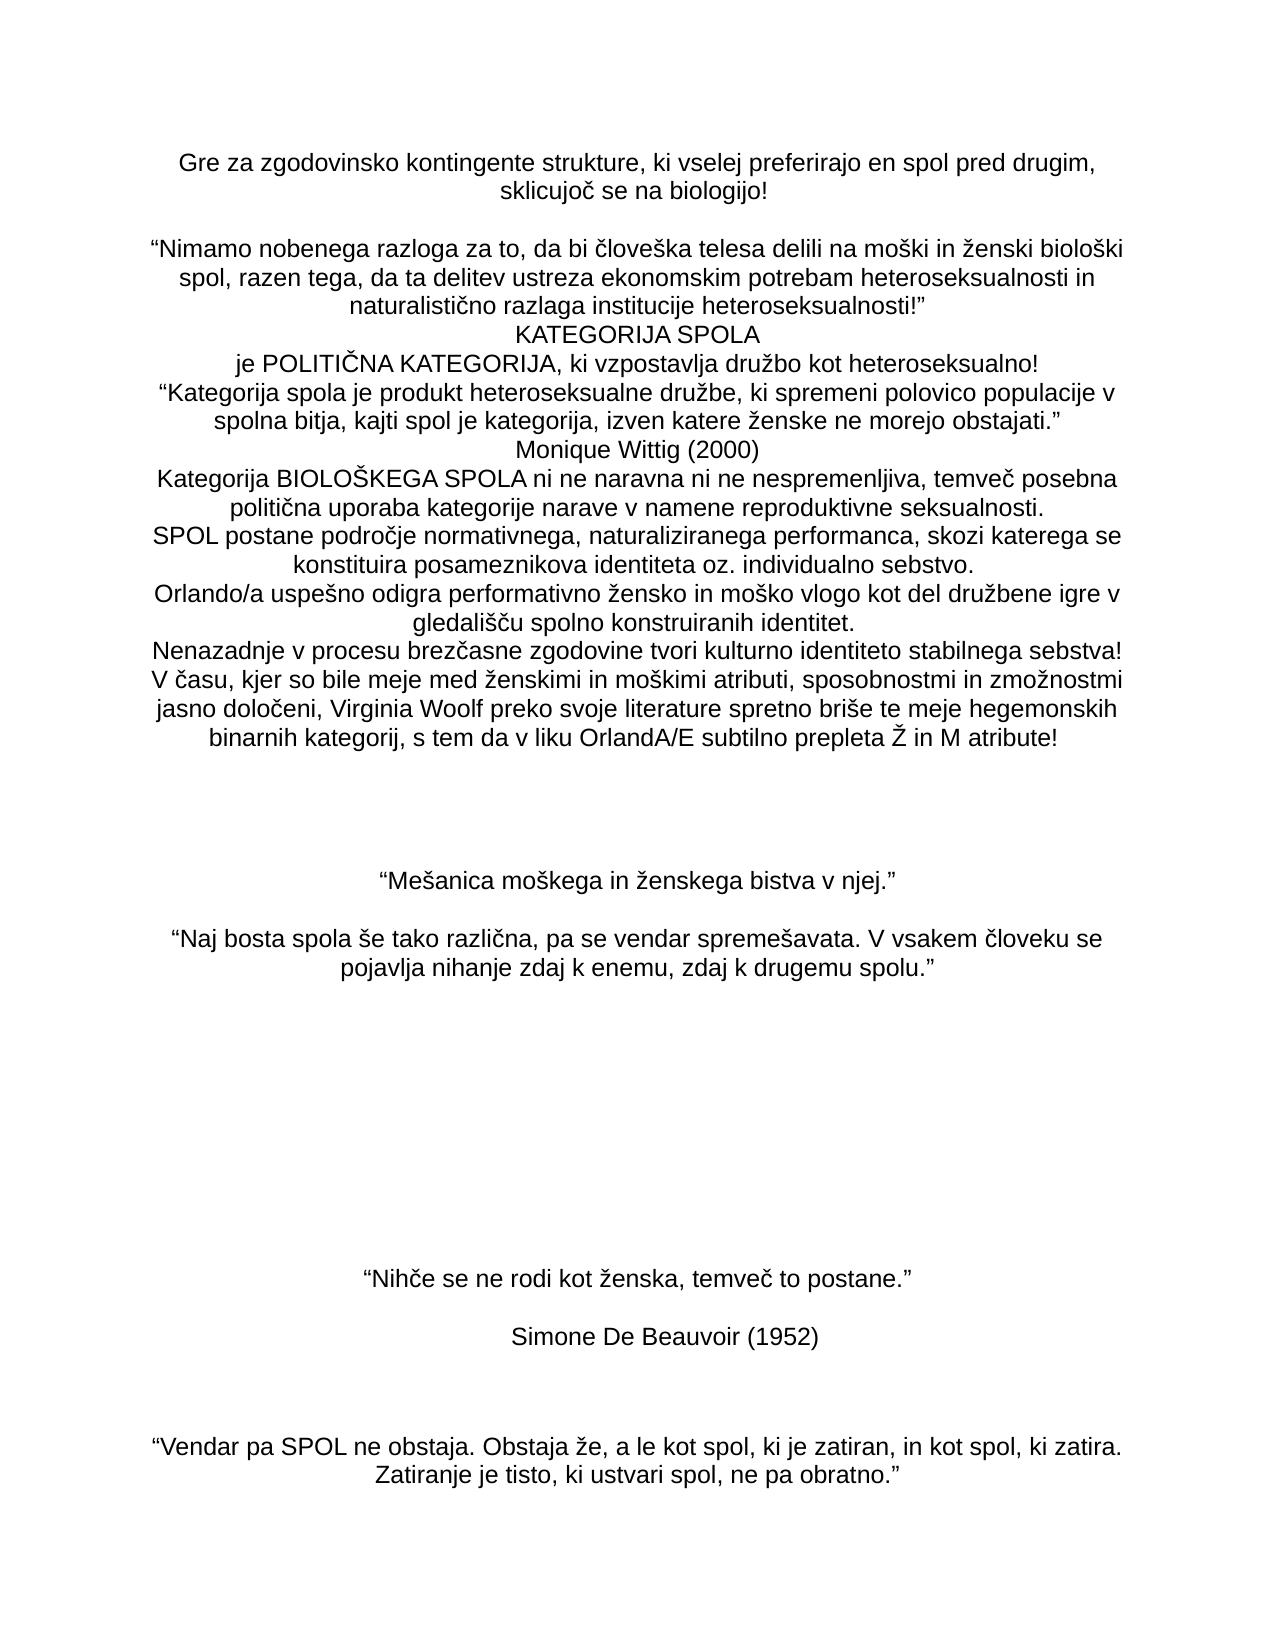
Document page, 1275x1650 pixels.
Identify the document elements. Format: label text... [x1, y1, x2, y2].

subtitle “Nimamo nobenega razloga za to, da bi človeška telesa delili na moški in ženski biološki spol, razen tega, da ta delitev ustreza ekonomskim potrebam heteroseksualnosti in naturalistično razlaga institucije heteroseksualnosti!” [148, 234, 1127, 320]
subtitle Gre za zgodovinsko kontingente strukture, ki vselej preferirajo en spol pred drugim, sklicujoč se na biologijo! [148, 148, 1127, 205]
subtitle V času, kjer so bile meje med ženskimi in moškimi atributi, sposobnostmi in zmožnostmi jasno določeni, Virginia Woolf preko svoje literature spretno briše te meje hegemonskih binarnih kategorij, s tem da v liku OrlandA/E subtilno prepleta Ž in M atribute! [148, 665, 1127, 751]
subtitle “Nihče se ne rodi kot ženska, temveč to postane.” Simone De Beauvoir (1952) [148, 1092, 1127, 1432]
subtitle “Mešanica moškega in ženskega bistva v njej.” “Naj bosta spola še tako različna, pa se vendar spremešavata. V vsakem človeku se pojavlja nihanje zdaj k enemu, zdaj k drugemu spolu.” [148, 751, 1127, 1092]
subtitle Kategorija BIOLOŠKEGA SPOLA ni ne naravna ni ne nespremenljiva, temveč posebna politična uporaba kategorije narave v namene reproduktivne seksualnosti. [148, 464, 1127, 521]
subtitle SPOL postane področje normativnega, naturaliziranega performanca, skozi katerega se konstituira posameznikova identiteta oz. individualno sebstvo. Orlando/a uspešno odigra performativno žensko in moško vlogo kot del družbene igre v gledališču spolno konstruiranih identitet. Nenazadnje v procesu brezčasne zgodovine tvori kulturno identiteto stabilnega sebstva! [148, 521, 1127, 665]
subtitle “Vendar pa SPOL ne obstaja. Obstaja že, a le kot spol, ki je zatiran, in kot spol, ki zatira. Zatiranje je tisto, ki ustvari spol, ne pa obratno.” [148, 1432, 1127, 1489]
subtitle KATEGORIJA SPOLA je POLITIČNA KATEGORIJA, ki vzpostavlja družbo kot heteroseksualno! “Kategorija spola je produkt heteroseksualne družbe, ki spremeni polovico populacije v spolna bitja, kajti spol je kategorija, izven katere ženske ne morejo obstajati.” Monique Wittig (2000) [148, 320, 1127, 464]
